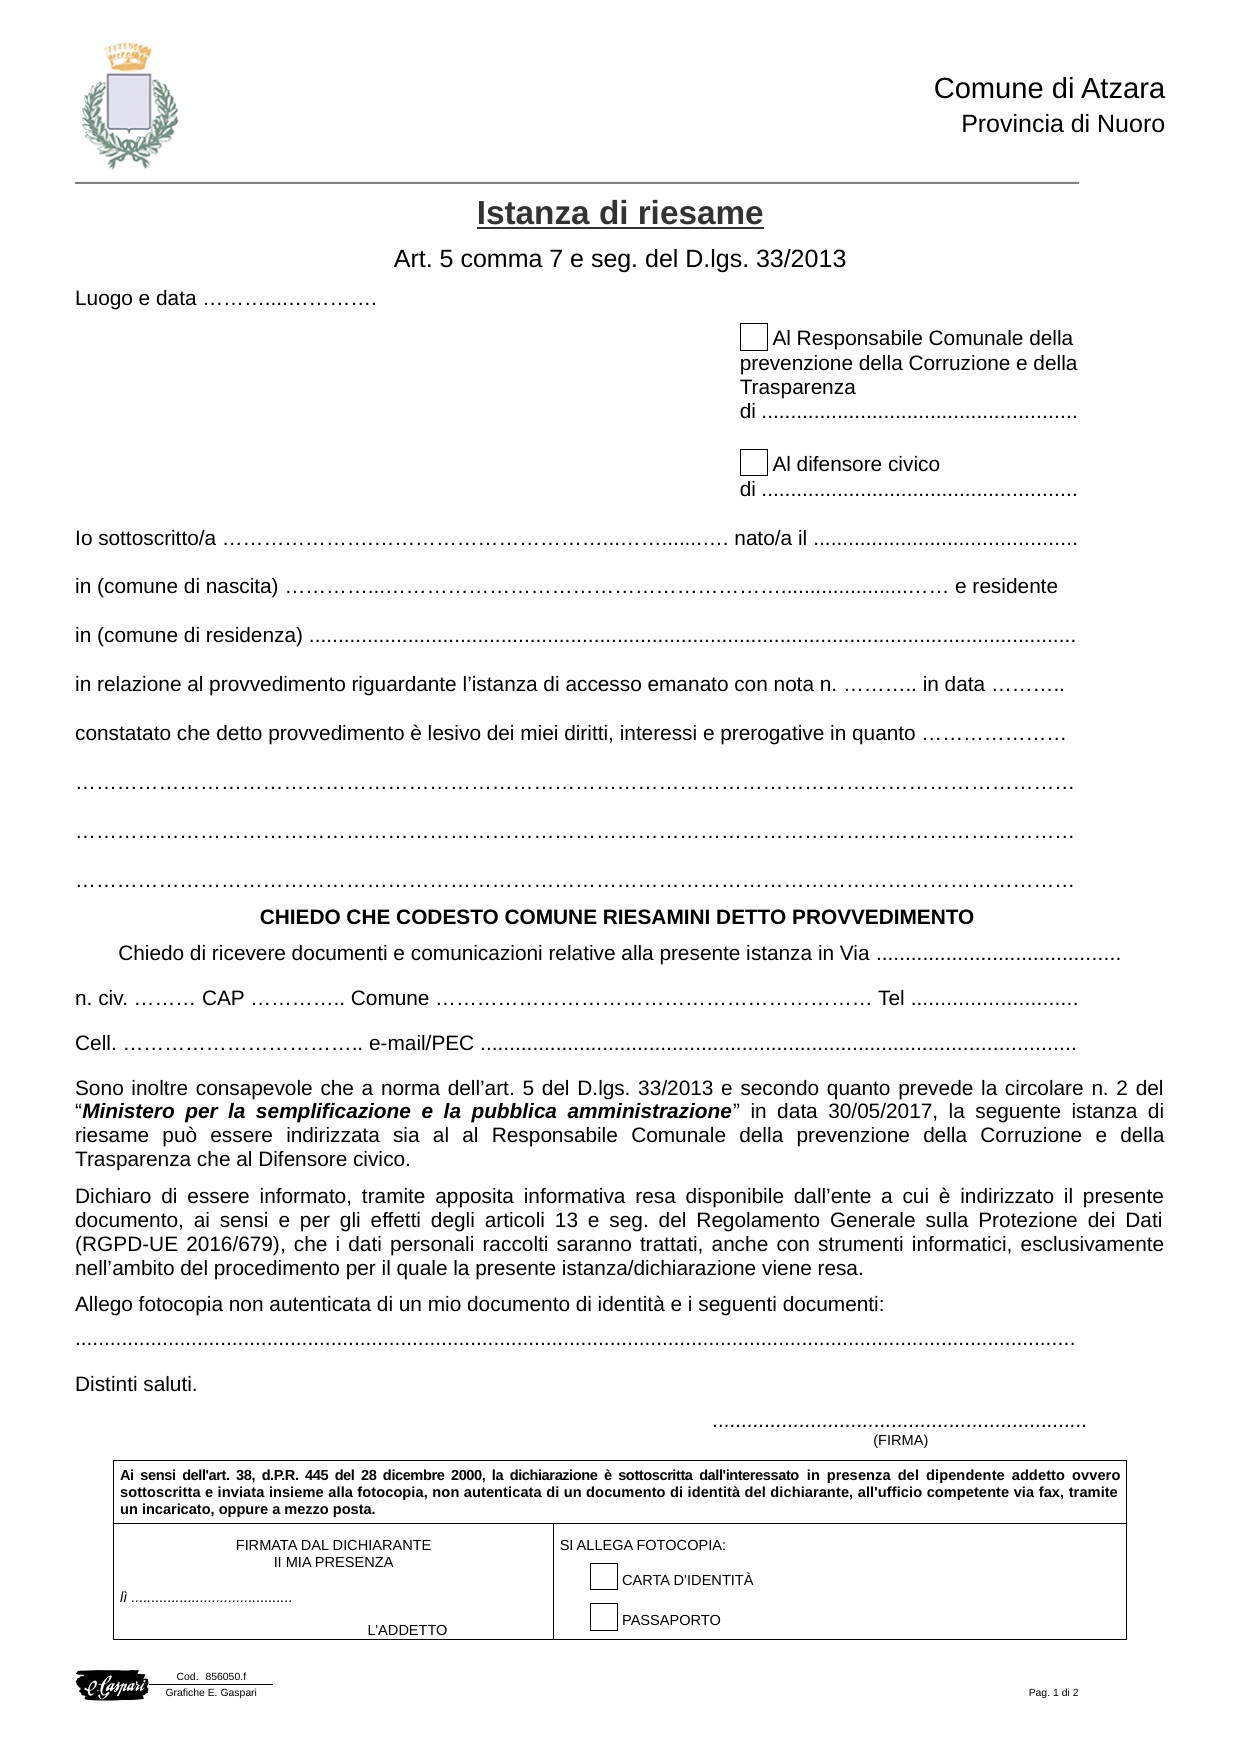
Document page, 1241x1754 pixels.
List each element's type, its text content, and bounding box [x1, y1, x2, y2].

text ……………………………………………………………………………………………………………………………… [75, 770, 1165, 794]
table_cell FIRMATA DAL DICHIARANTE II MIA PRESENZA lì ........................................ L’ADDETTO [114, 1524, 553, 1639]
text Art. 5 comma 7 e seg. del D.lgs. 33/2013 [75, 244, 1165, 273]
text Allego fotocopia non autenticata di un mio documento di identità e i seguenti documenti: [75, 1292, 1165, 1316]
picture [75, 1669, 149, 1701]
text CHIEDO CHE CODESTO COMUNE RIESAMINI DETTO PROVVEDIMENTO [75, 904, 1165, 928]
picture [79, 40, 181, 172]
text (FIRMA) [636, 1432, 1165, 1449]
text Chiedo di ricevere documenti e comunicazioni relative alla presente istanza in Via [75, 941, 1165, 965]
subtitle Istanza di riesame [75, 193, 1165, 232]
text Al difensore civico [739, 448, 1165, 476]
text n. civ. ……… CAP ………….. Comune ……………………………………………………… Tel [75, 986, 1165, 1010]
text Dichiaro di essere informato, tramite apposita informativa resa disponibile dall’ente a cui è indirizzato il presente documento, ai sensi e per gli effetti degli articoli 13 e seg. del Regolamento Generale sulla Protezione dei Dati (RGPD-UE 2016/679), che i dati personali raccolti saranno trattati, anche con strumenti informatici, esclusivamente nell’ambito del procedimento per il quale la presente istanza/dichiarazione viene resa. [75, 1184, 1165, 1279]
text in (comune di nascita) …………...…………………………………………………......................…… e residente [75, 574, 1165, 598]
text ................................................................. [636, 1408, 1165, 1432]
text Provincia di Nuoro [181, 109, 1165, 138]
text in relazione al provvedimento riguardante l’istanza di accesso emanato con nota n. ……….. in data ……….. [75, 672, 1165, 696]
text Al Responsabile Comunale della prevenzione della Corruzione e della Trasparenza [739, 322, 1165, 399]
text Luogo e data ………....…………. [75, 286, 1165, 309]
text Io sottoscritto/a ………………….……………………………...…….......…. nato/a il [75, 525, 1165, 549]
text Sono inoltre consapevole che a norma dell’art. 5 del D.lgs. 33/2013 e secondo quanto prevede la circolare n. 2 del “Ministero per la semplificazione e la pubblica amministrazione” in data 30/05/2017, la seguente istanza di riesame può essere indirizzata sia al al Responsabile Comunale della prevenzione della Corruzione e della Trasparenza che al Difensore civico. [75, 1075, 1165, 1171]
text ……………………………………………………………………………………………………………………………… [75, 868, 1165, 892]
text Distinti saluti. [75, 1372, 1165, 1396]
table_cell SI ALLEGA FOTOCOPIA: CARTA D’IDENTITÀ PASSAPORTO [554, 1524, 1126, 1639]
text constatato che detto provvedimento è lesivo dei miei diritti, interessi e prerogative in quanto ………………… [75, 721, 1165, 745]
text Comune di Atzara [181, 71, 1165, 104]
text in (comune di residenza) [75, 623, 1165, 647]
text Cell. …………………………….. e-mail/PEC [75, 1031, 1165, 1054]
table_header Ai sensi dell'art. 38, d.P.R. 445 del 28 dicembre 2000, la dichiarazione è sottoscritta dall'interessato in presenza del dipendente addetto ovvero sottoscritta e inviata insieme alla fotocopia, non autenticata di un documento di identità del dichiarante, all'ufficio competente via fax, tramite un incaricato, oppure a mezzo posta. [114, 1461, 1126, 1523]
text di [739, 399, 1165, 423]
text di [739, 476, 1165, 500]
text ……………………………………………………………………………………………………………………………… [75, 819, 1165, 843]
